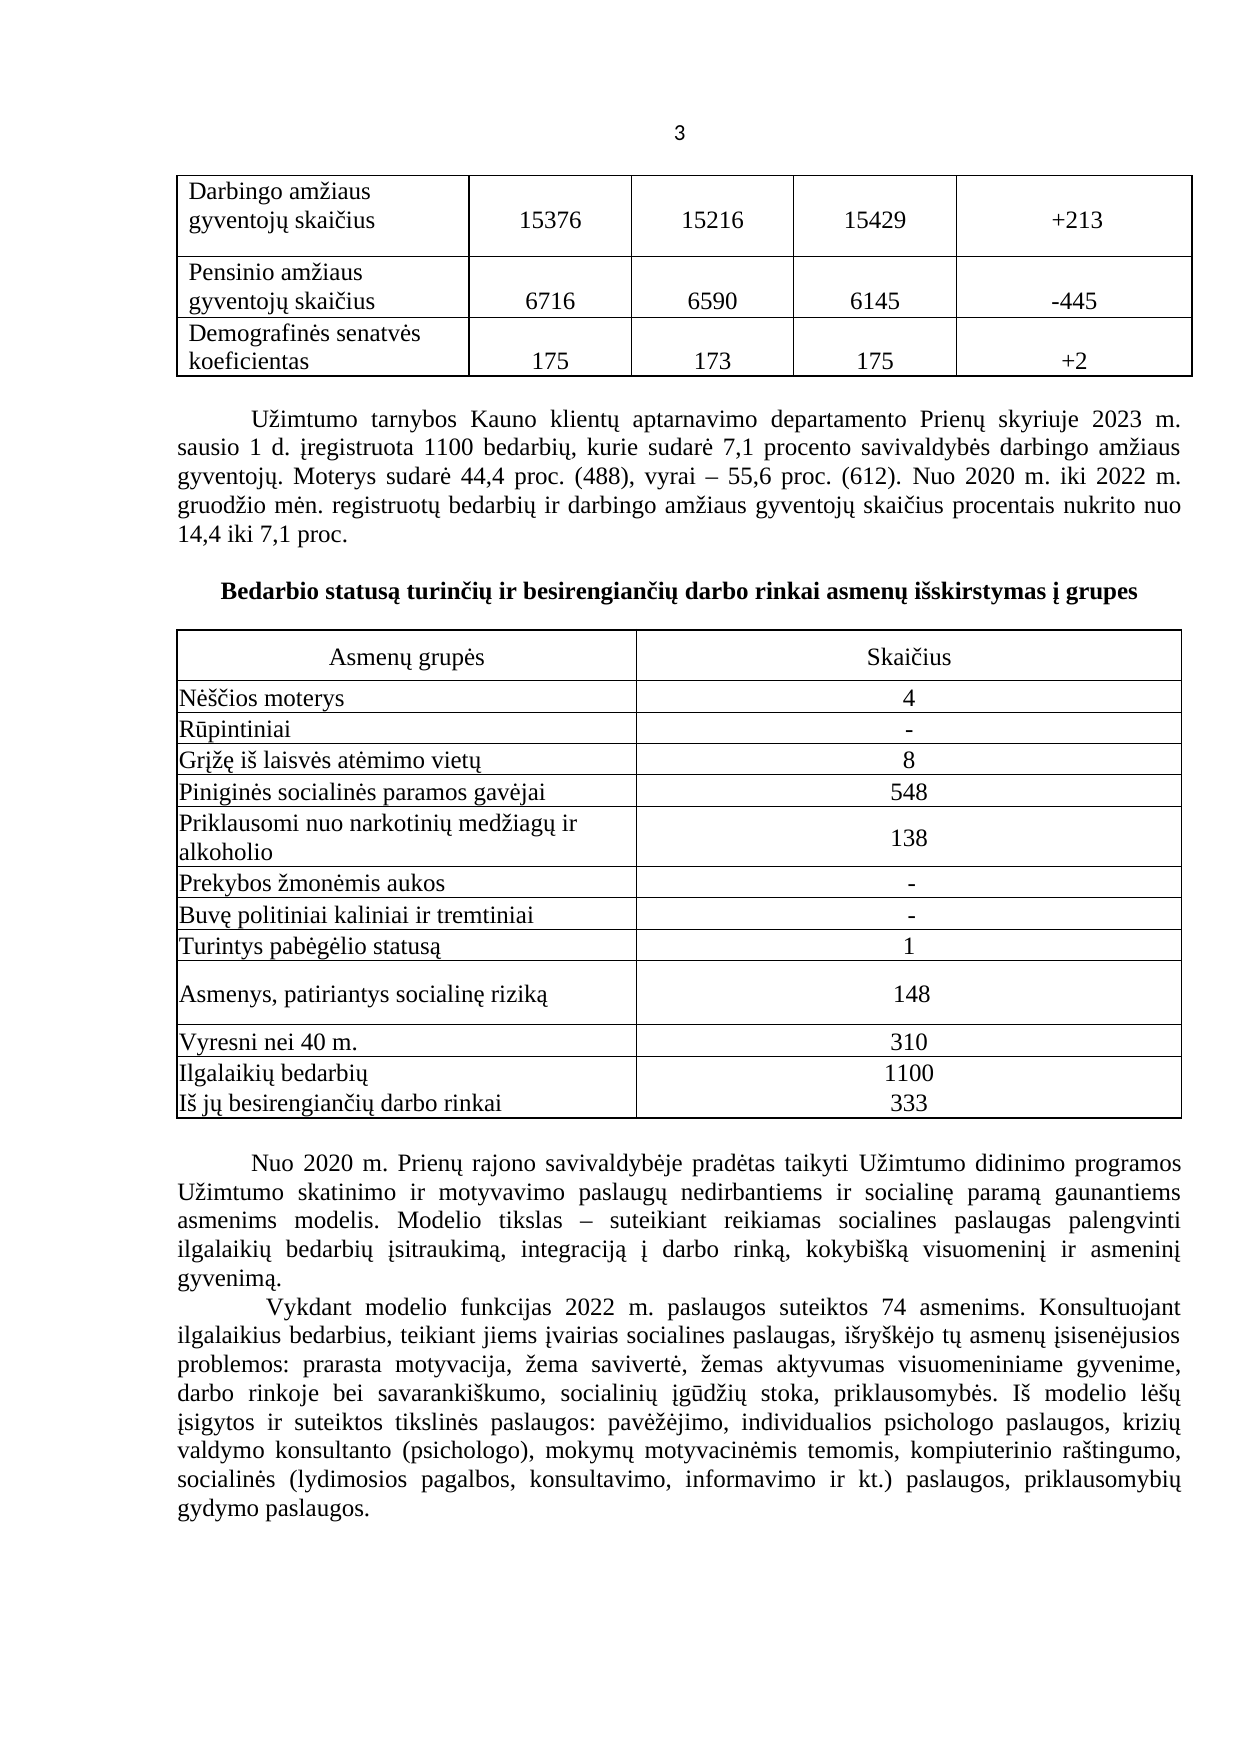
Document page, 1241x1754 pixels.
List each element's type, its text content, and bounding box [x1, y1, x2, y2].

table_cell Prekybos žmonėmis aukos [178, 867, 636, 897]
table_cell Asmenys, patiriantys socialinę riziką [178, 961, 636, 1024]
table_cell 548 [637, 775, 1181, 806]
table_cell 6145 [794, 257, 956, 317]
table_cell 4 [637, 681, 1181, 712]
table_header Asmenų grupės [178, 631, 636, 680]
table_cell 6716 [470, 257, 631, 317]
table_cell 15429 [794, 176, 956, 256]
table_cell 175 [794, 318, 956, 375]
table_cell - [637, 898, 1181, 928]
table_cell Iš jų besirengiančių darbo rinkai [178, 1087, 636, 1117]
table_cell +213 [957, 176, 1191, 256]
table_cell Priklausomi nuo narkotinių medžiagų ir alkoholio [178, 807, 636, 866]
table_cell Pensinio amžiaus gyventojų skaičius [178, 257, 468, 317]
text Nuo 2020 m. Prienų rajono savivaldybėje pradėtas taikyti Užimtumo didinimo programos Užimtumo skatinimo ir motyvavimo paslaugų nedirbantiems ir socialinę paramą gaunantiems asmenims modelis. Modelio tikslas – suteikiant reikiamas socialines paslaugas palengvinti ilgalaikių bedarbių įsitraukimą, integraciją į darbo rinką, kokybišką visuomeninį ir asmeninį gyvenimą. [177, 1148, 1182, 1292]
table_cell Turintys pabėgėlio statusą [178, 930, 636, 960]
table_cell Rūpintiniai [178, 713, 636, 743]
table_cell Grįžę iš laisvės atėmimo vietų [178, 744, 636, 774]
table_cell 333 [637, 1087, 1181, 1117]
table_cell - [637, 867, 1181, 897]
table_cell Demografinės senatvės koeficientas [178, 318, 468, 375]
table_cell Ilgalaikių bedarbių [178, 1057, 636, 1087]
text Vykdant modelio funkcijas 2022 m. paslaugos suteiktos 74 asmenims. Konsultuojant ilgalaikius bedarbius, teikiant jiems įvairias socialines paslaugas, išryškėjo tų asmenų įsisenėjusios problemos: prarasta motyvacija, žema savivertė, žemas aktyvumas visuomeniniame gyvenime, darbo rinkoje bei savarankiškumo, socialinių įgūdžių stoka, priklausomybės. Iš modelio lėšų įsigytos ir suteiktos tikslinės paslaugos: pavėžėjimo, individualios psichologo paslaugos, krizių valdymo konsultanto (psichologo), mokymų motyvacinėmis temomis, kompiuterinio raštingumo, socialinės (lydimosios pagalbos, konsultavimo, informavimo ir kt.) paslaugos, priklausomybių gydymo paslaugos. [177, 1292, 1182, 1522]
table_cell Piniginės socialinės paramos gavėjai [178, 775, 636, 806]
table_cell 310 [637, 1025, 1181, 1056]
table_cell 148 [637, 961, 1181, 1024]
table_cell Vyresni nei 40 m. [178, 1025, 636, 1056]
table_cell 15216 [632, 176, 793, 256]
table_cell 6590 [632, 257, 793, 317]
table_cell Darbingo amžiaus gyventojų skaičius [178, 176, 468, 256]
table_cell +2 [957, 318, 1191, 375]
table_header Skaičius [637, 631, 1181, 680]
text Užimtumo tarnybos Kauno klientų aptarnavimo departamento Prienų skyriuje 2023 m. sausio 1 d. įregistruota 1100 bedarbių, kurie sudarė 7,1 procento savivaldybės darbingo amžiaus gyventojų. Moterys sudarė 44,4 proc. (488), vyrai – 55,6 proc. (612). Nuo 2020 m. iki 2022 m. gruodžio mėn. registruotų bedarbių ir darbingo amžiaus gyventojų skaičius procentais nukrito nuo 14,4 iki 7,1 proc. [177, 404, 1182, 547]
table_cell 173 [632, 318, 793, 375]
table_cell 15376 [470, 176, 631, 256]
table_cell Nėščios moterys [178, 681, 636, 712]
table_cell 1100 [637, 1057, 1181, 1087]
table_cell 175 [470, 318, 631, 375]
table_cell 1 [637, 930, 1181, 960]
table_cell Buvę politiniai kaliniai ir tremtiniai [178, 898, 636, 928]
table_cell 8 [637, 744, 1181, 774]
table_cell - [637, 713, 1181, 743]
table_cell 138 [637, 807, 1181, 866]
text Bedarbio statusą turinčių ir besirengiančių darbo rinkai asmenų išskirstymas į grupes [177, 576, 1182, 605]
table_cell -445 [957, 257, 1191, 317]
